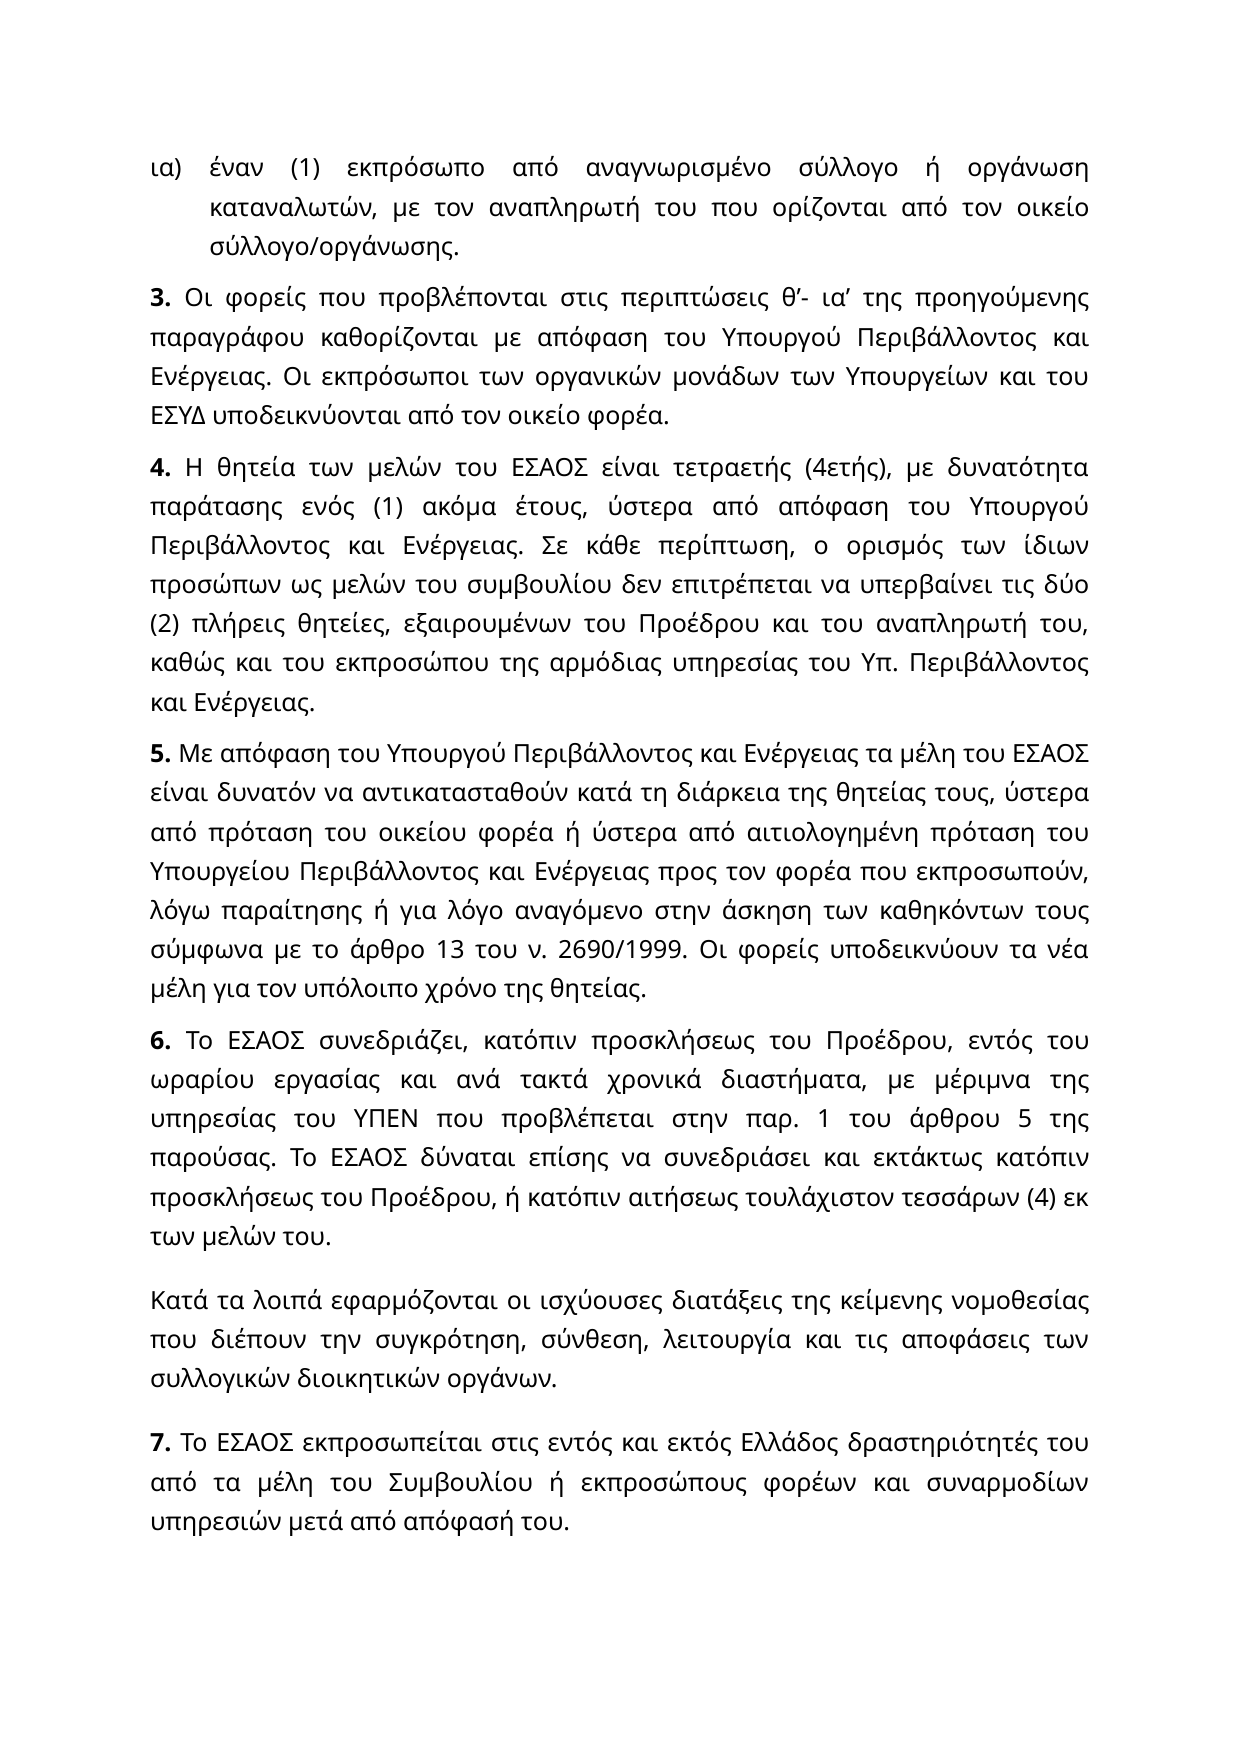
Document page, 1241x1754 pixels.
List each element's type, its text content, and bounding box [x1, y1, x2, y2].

list ια) έναν (1) εκπρόσωπο από αναγνωρισμένο σύλλογο ή οργάνωση καταναλωτών, με τον αναπληρωτή του που ορίζονται από τον οικείο σύλλογο/οργάνωσης. [150, 150, 1090, 262]
text 5. Με απόφαση του Υπουργού Περιβάλλοντος και Ενέργειας τα μέλη του ΕΣΑΟΣ είναι δυνατόν να αντικατασταθούν κατά τη διάρκεια της θητείας τους, ύστερα από πρόταση του οικείου φορέα ή ύστερα από αιτιολογημένη πρόταση του Υπουργείου Περιβάλλοντος και Ενέργειας προς τον φορέα που εκπροσωπούν, λόγω παραίτησης ή για λόγο αναγόμενο στην άσκηση των καθηκόντων τους σύμφωνα με το άρθρο 13 του ν. 2690/1999. Οι φορείς υποδεικνύουν τα νέα μέλη για τον υπόλοιπο χρόνο της θητείας. [150, 736, 1090, 1005]
text 7. Το ΕΣΑΟΣ εκπροσωπείται στις εντός και εκτός Ελλάδος δραστηριότητές του από τα μέλη του Συμβουλίου ή εκπροσώπους φορέων και συναρμοδίων υπηρεσιών μετά από απόφασή του. [150, 1425, 1090, 1537]
text Κατά τα λοιπά εφαρμόζονται οι ισχύουσες διατάξεις της κείμενης νομοθεσίας που διέπουν την συγκρότηση, σύνθεση, λειτουργία και τις αποφάσεις των συλλογικών διοικητικών οργάνων. [150, 1282, 1090, 1395]
text 3. Οι φορείς που προβλέπονται στις περιπτώσεις θ’- ια’ της προηγούμενης παραγράφου καθορίζονται με απόφαση του Υπουργού Περιβάλλοντος και Ενέργειας. Οι εκπρόσωποι των οργανικών μονάδων των Υπουργείων και του ΕΣΥΔ υποδεικνύονται από τον οικείο φορέα. [150, 280, 1090, 432]
text 4. Η θητεία των μελών του ΕΣΑΟΣ είναι τετραετής (4ετής), με δυνατότητα παράτασης ενός (1) ακόμα έτους, ύστερα από απόφαση του Υπουργού Περιβάλλοντος και Ενέργειας. Σε κάθε περίπτωση, ο ορισμός των ίδιων προσώπων ως μελών του συμβουλίου δεν επιτρέπεται να υπερβαίνει τις δύο (2) πλήρεις θητείες, εξαιρουμένων του Προέδρου και του αναπληρωτή του, καθώς και του εκπροσώπου της αρμόδιας υπηρεσίας του Υπ. Περιβάλλοντος και Ενέργειας. [150, 449, 1090, 718]
text 6. Το ΕΣΑΟΣ συνεδριάζει, κατόπιν προσκλήσεως του Προέδρου, εντός του ωραρίου εργασίας και ανά τακτά χρονικά διαστήματα, με μέριμνα της υπηρεσίας του ΥΠΕΝ που προβλέπεται στην παρ. 1 του άρθρου 5 της παρούσας. Το ΕΣΑΟΣ δύναται επίσης να συνεδριάσει και εκτάκτως κατόπιν προσκλήσεως του Προέδρου, ή κατόπιν αιτήσεως τουλάχιστον τεσσάρων (4) εκ των μελών του. [150, 1022, 1090, 1252]
